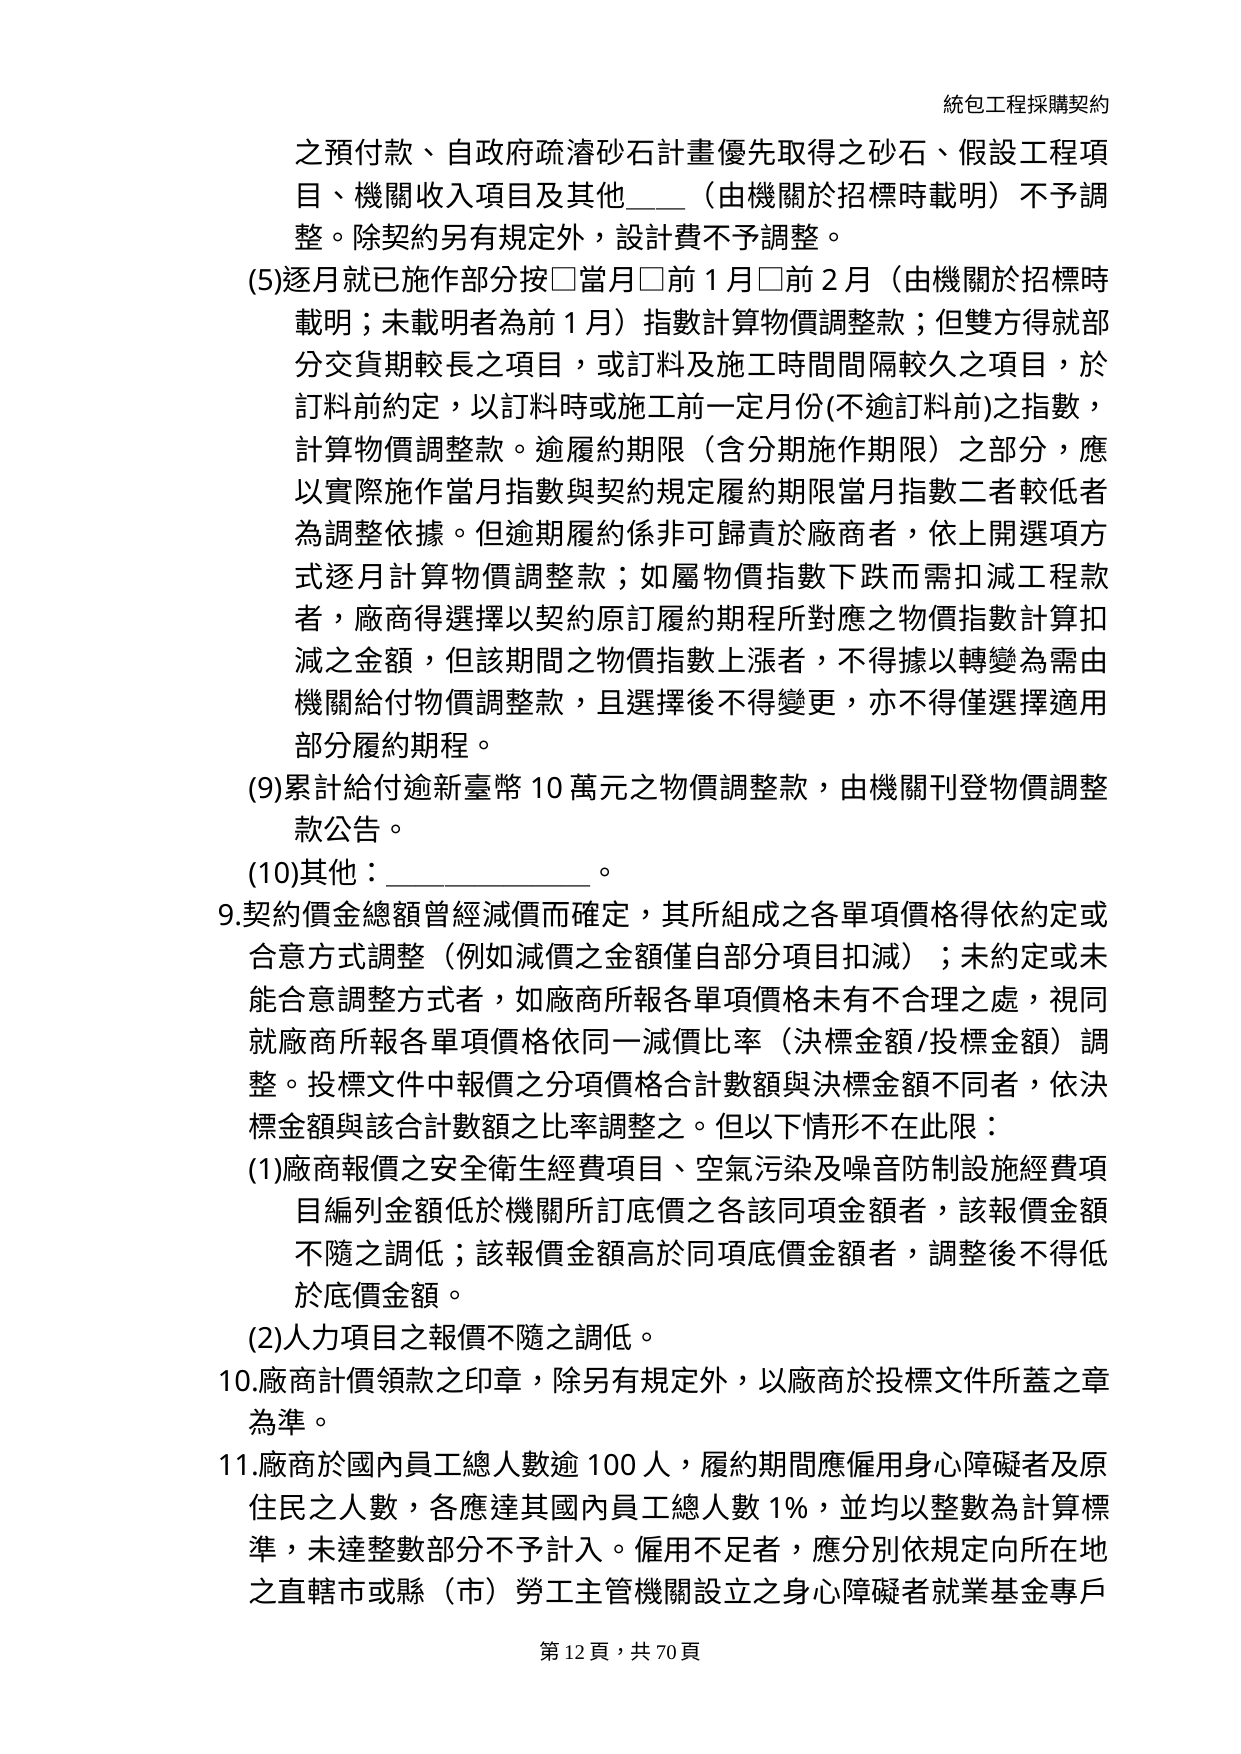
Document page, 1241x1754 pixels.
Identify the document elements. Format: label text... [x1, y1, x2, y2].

text (1)廠商報價之安全衛生經費項目、空氣污染及噪音防制設施經費項目編列金額低於機關所訂底價之各該同項金額者，該報價金額不隨之調低；該報價金額高於同項底價金額者，調整後不得低於底價金額。 [248, 1146, 1110, 1315]
text (5)逐月就已施作部分按□當月□前1月□前2月（由機關於招標時載明；未載明者為前1月）指數計算物價調整款；但雙方得就部分交貨期較長之項目，或訂料及施工時間間隔較久之項目，於訂料前約定，以訂料時或施工前一定月份(不逾訂料前)之指數，計算物價調整款。逾履約期限（含分期施作期限）之部分，應以實際施作當月指數與契約規定履約期限當月指數二者較低者為調整依據。但逾期履約係非可歸責於廠商者，依上開選項方式逐月計算物價調整款；如屬物價指數下跌而需扣減工程款者，廠商得選擇以契約原訂履約期程所對應之物價指數計算扣減之金額，但該期間之物價指數上漲者，不得據以轉變為需由機關給付物價調整款，且選擇後不得變更，亦不得僅選擇適用部分履約期程。 [248, 257, 1110, 764]
text 11.廠商於國內員工總人數逾100人，履約期間應僱用身心障礙者及原住民之人數，各應達其國內員工總人數1%，並均以整數為計算標準，未達整數部分不予計入。僱用不足者，應分別依規定向所在地之直轄市或縣（市）勞工主管機關設立之身心障礙者就業基金專戶 [217, 1442, 1110, 1611]
text (9)累計給付逾新臺幣10萬元之物價調整款，由機關刊登物價調整款公告。 [248, 764, 1110, 849]
text 之預付款、自政府疏濬砂石計畫優先取得之砂石、假設工程項目、機關收入項目及其他＿＿（由機關於招標時載明）不予調整。除契約另有規定外，設計費不予調整。 [248, 130, 1110, 257]
text 10.廠商計價領款之印章，除另有規定外，以廠商於投標文件所蓋之章為準。 [217, 1357, 1110, 1442]
text 9.契約價金總額曾經減價而確定，其所組成之各單項價格得依約定或合意方式調整（例如減價之金額僅自部分項目扣減）；未約定或未能合意調整方式者，如廠商所報各單項價格未有不合理之處，視同就廠商所報各單項價格依同一減價比率（決標金額/投標金額）調整。投標文件中報價之分項價格合計數額與決標金額不同者，依決標金額與該合計數額之比率調整之。但以下情形不在此限： [217, 892, 1110, 1146]
text (10)其他：＿＿＿＿＿＿＿。 [248, 849, 1110, 892]
text (2)人力項目之報價不隨之調低。 [248, 1315, 1110, 1357]
